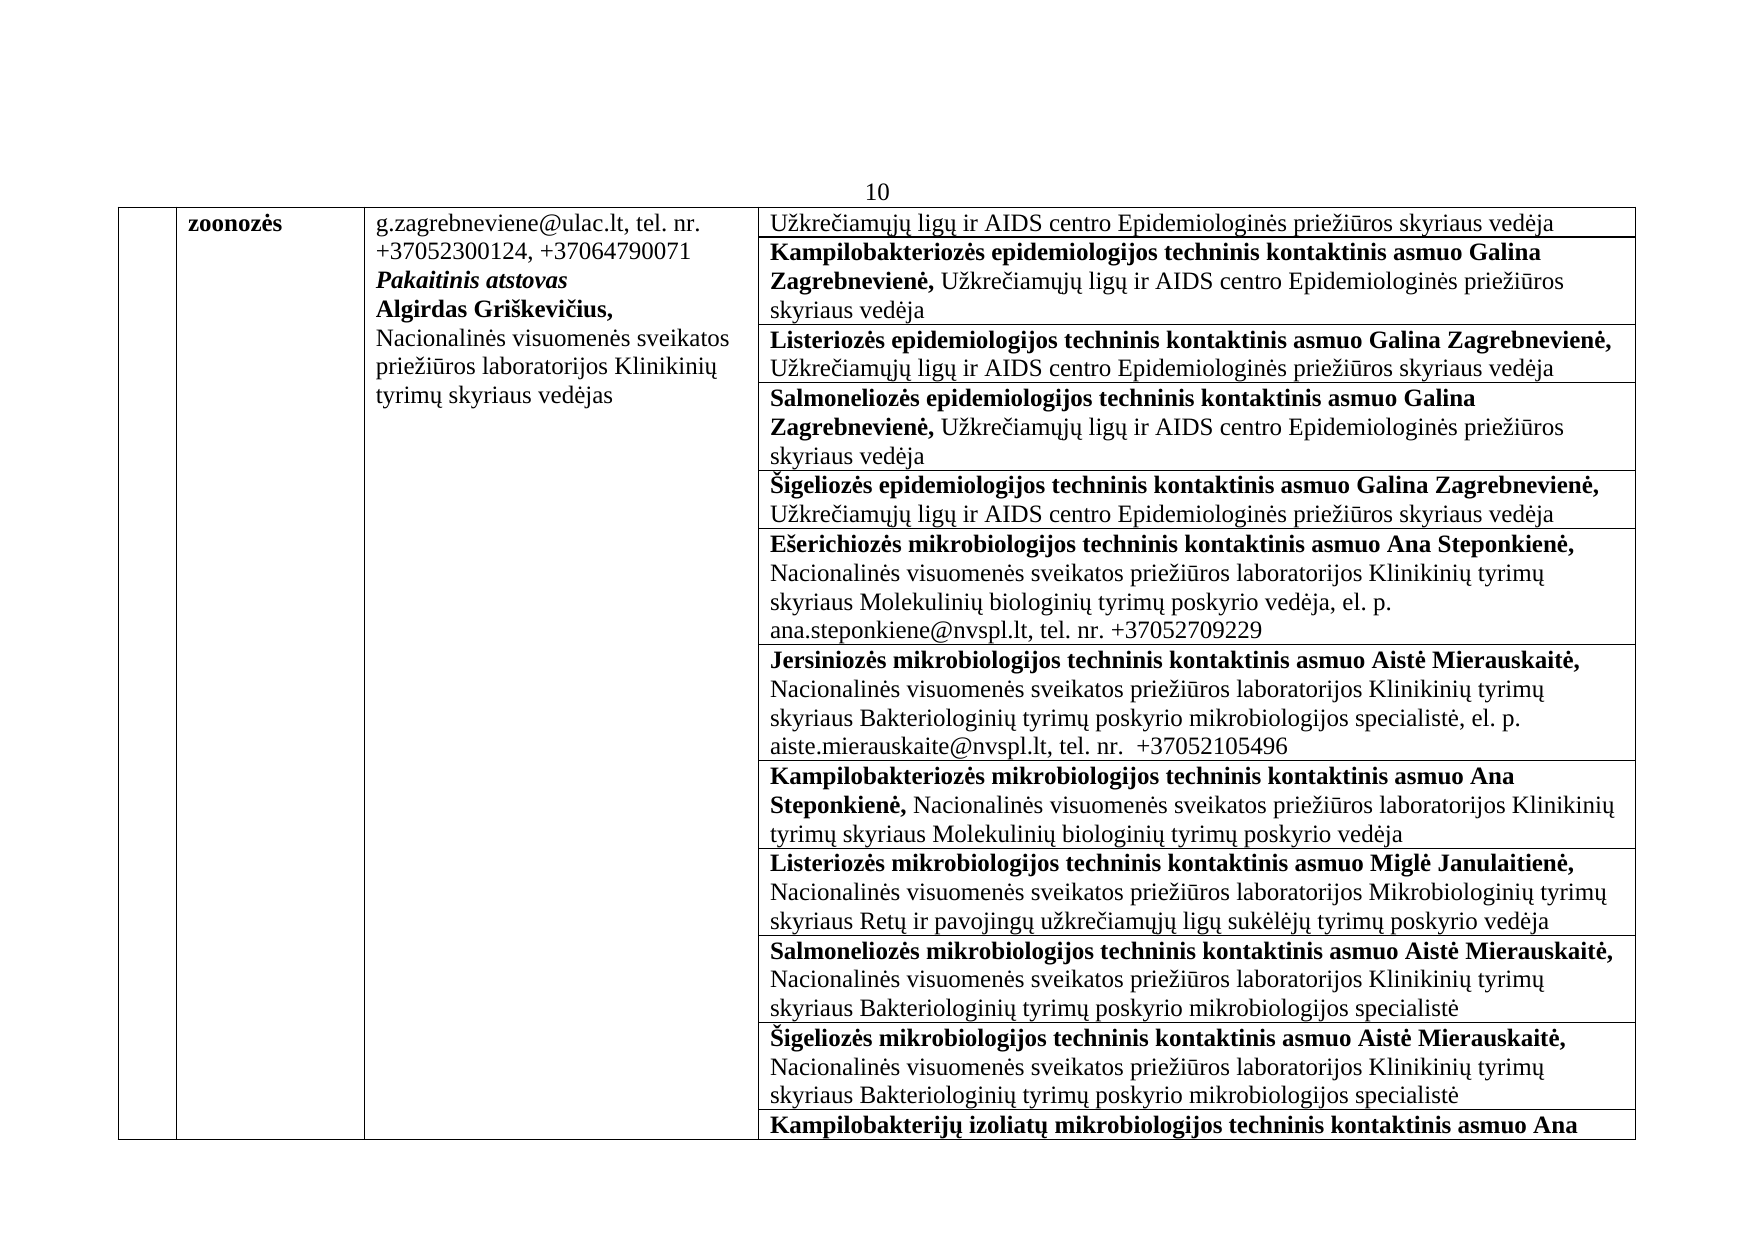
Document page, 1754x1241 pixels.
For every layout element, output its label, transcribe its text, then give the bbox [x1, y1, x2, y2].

table_cell Salmoneliozės epidemiologijos techninis kontaktinis asmuo Galina Zagrebnevienė, Užkrečiamųjų ligų ir AIDS centro Epidemiologinės priežiūros skyriaus vedėja [759, 383, 1635, 469]
table_cell Užkrečiamųjų ligų ir AIDS centro Epidemiologinės priežiūros skyriaus vedėja [759, 208, 1635, 236]
table_cell Listeriozės epidemiologijos techninis kontaktinis asmuo Galina Zagrebnevienė, Užkrečiamųjų ligų ir AIDS centro Epidemiologinės priežiūros skyriaus vedėja [759, 325, 1635, 382]
table_cell g.zagrebneviene@ulac.lt, tel. nr. +37052300124, +37064790071 Pakaitinis atstovas Algirdas Griškevičius, Nacionalinės visuomenės sveikatos priežiūros laboratorijos Klinikinių tyrimų skyriaus vedėjas [365, 208, 758, 1139]
table_cell Šigeliozės epidemiologijos techninis kontaktinis asmuo Galina Zagrebnevienė, Užkrečiamųjų ligų ir AIDS centro Epidemiologinės priežiūros skyriaus vedėja [759, 471, 1635, 528]
table_cell Kampilobakteriozės mikrobiologijos techninis kontaktinis asmuo Ana Steponkienė, Nacionalinės visuomenės sveikatos priežiūros laboratorijos Klinikinių tyrimų skyriaus Molekulinių biologinių tyrimų poskyrio vedėja [759, 761, 1635, 847]
table_cell Kampilobakterijų izoliatų mikrobiologijos techninis kontaktinis asmuo Ana [759, 1110, 1635, 1139]
table_cell Ešerichiozės mikrobiologijos techninis kontaktinis asmuo Ana Steponkienė, Nacionalinės visuomenės sveikatos priežiūros laboratorijos Klinikinių tyrimų skyriaus Molekulinių biologinių tyrimų poskyrio vedėja, el. p. ana.steponkiene@nvspl.lt, tel. nr. +37052709229 [759, 529, 1635, 644]
table_cell zoonozės [177, 208, 364, 1139]
table_cell Kampilobakteriozės epidemiologijos techninis kontaktinis asmuo Galina Zagrebnevienė, Užkrečiamųjų ligų ir AIDS centro Epidemiologinės priežiūros skyriaus vedėja [759, 238, 1635, 324]
table_cell Šigeliozės mikrobiologijos techninis kontaktinis asmuo Aistė Mierauskaitė, Nacionalinės visuomenės sveikatos priežiūros laboratorijos Klinikinių tyrimų skyriaus Bakteriologinių tyrimų poskyrio mikrobiologijos specialistė [759, 1023, 1635, 1109]
table_cell [119, 208, 176, 1139]
table_cell Jersiniozės mikrobiologijos techninis kontaktinis asmuo Aistė Mierauskaitė, Nacionalinės visuomenės sveikatos priežiūros laboratorijos Klinikinių tyrimų skyriaus Bakteriologinių tyrimų poskyrio mikrobiologijos specialistė, el. p. aiste.mierauskaite@nvspl.lt, tel. nr. +37052105496 [759, 645, 1635, 760]
table_cell Salmoneliozės mikrobiologijos techninis kontaktinis asmuo Aistė Mierauskaitė, Nacionalinės visuomenės sveikatos priežiūros laboratorijos Klinikinių tyrimų skyriaus Bakteriologinių tyrimų poskyrio mikrobiologijos specialistė [759, 936, 1635, 1022]
table_cell Listeriozės mikrobiologijos techninis kontaktinis asmuo Miglė Janulaitienė, Nacionalinės visuomenės sveikatos priežiūros laboratorijos Mikrobiologinių tyrimų skyriaus Retų ir pavojingų užkrečiamųjų ligų sukėlėjų tyrimų poskyrio vedėja [759, 849, 1635, 935]
